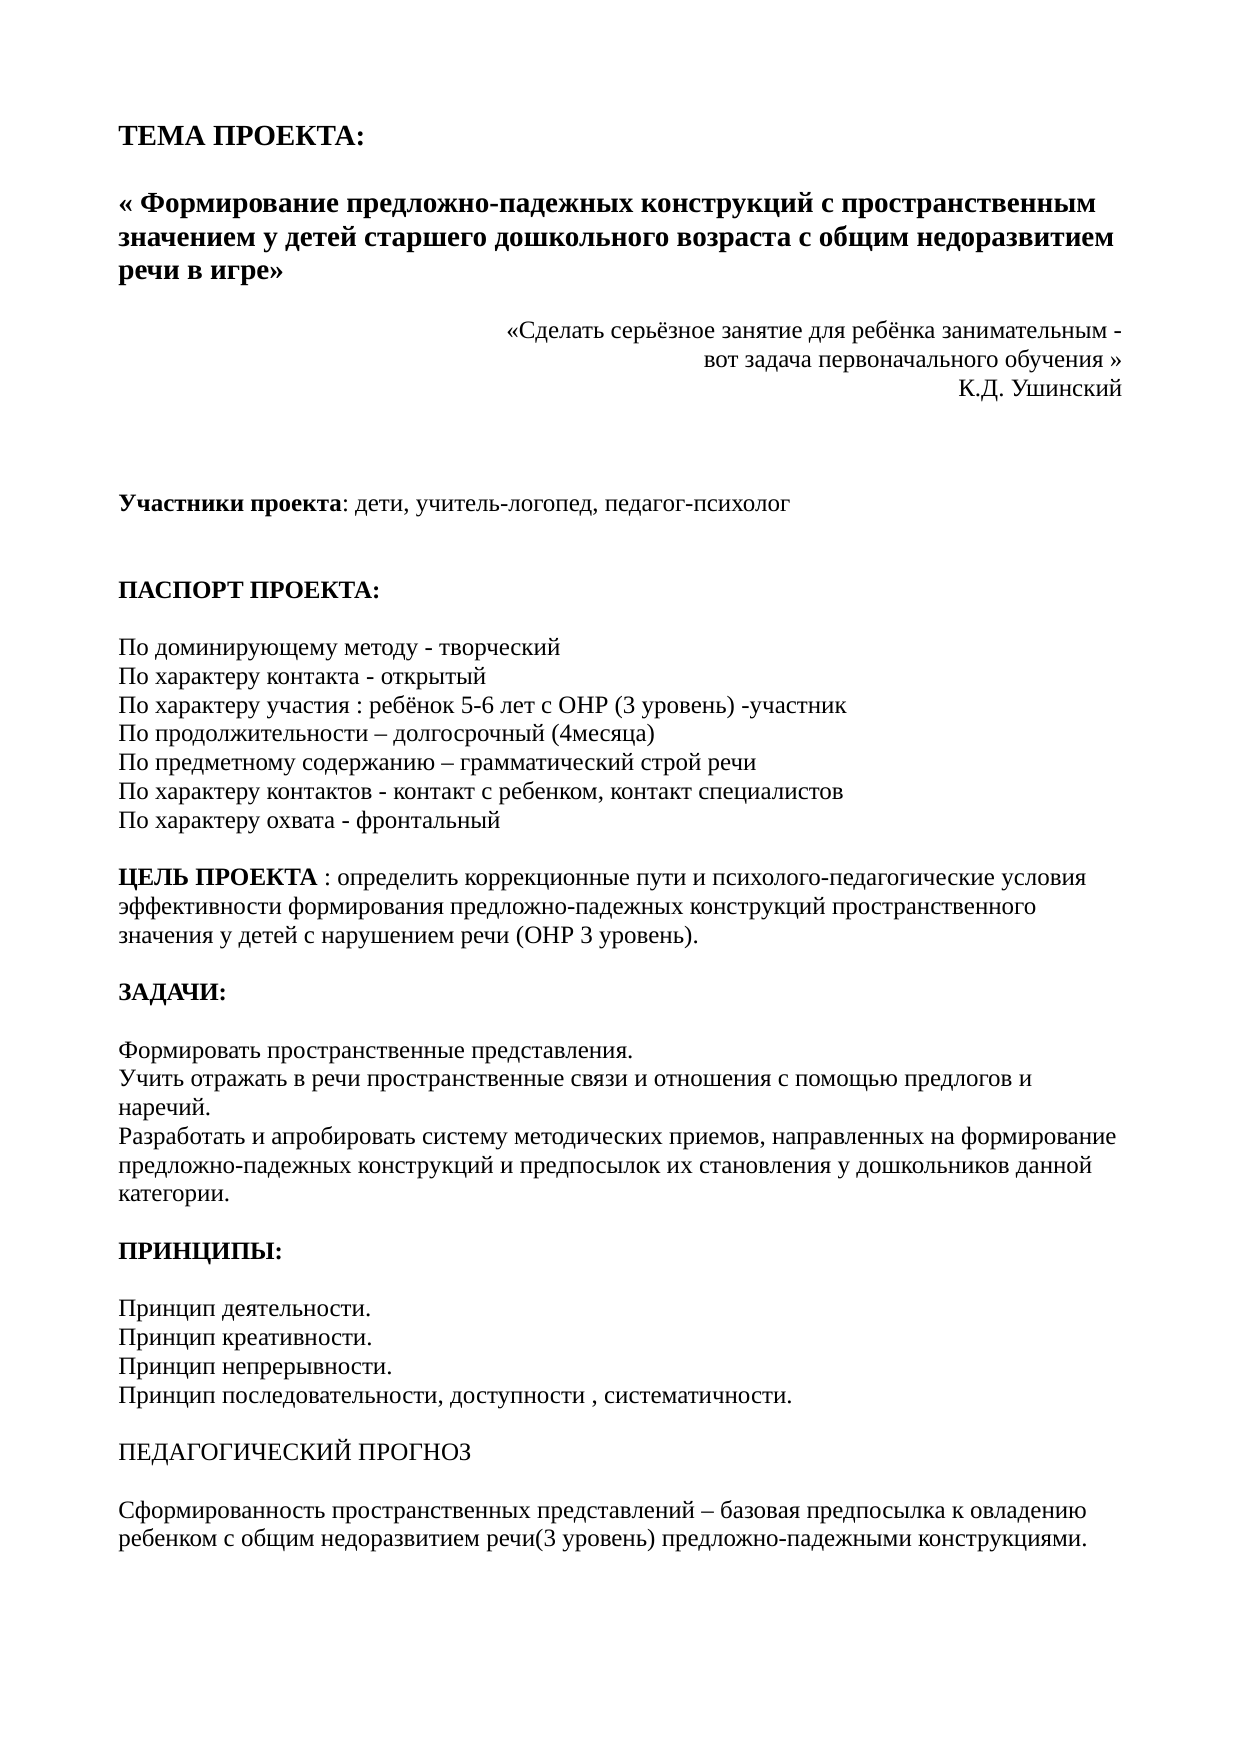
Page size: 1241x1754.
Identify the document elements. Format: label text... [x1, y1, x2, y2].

text «Сделать серьёзное занятие для ребёнка занимательным - вот задача первоначального обучения » К.Д. Ушинский [118, 315, 1122, 402]
text Участники проекта: дети, учитель-логопед, педагог-психолог ПАСПОРТ ПРОЕКТА: По доминирующему методу - творческий По характеру контакта - открытый По характеру участия : ребёнок 5-6 лет с ОНР (3 уровень) -участник По продолжительности – долгосрочный (4месяца) По предметному содержанию – грамматический строй речи По характеру контактов - контакт с ребенком, контакт специалистов По характеру охвата - фронтальный ЦЕЛЬ ПРОЕКТА : определить коррекционные пути и психолого-педагогические условия эффективности формирования предложно-падежных конструкций пространственного значения у детей с нарушением речи (ОНР 3 уровень). ЗАДАЧИ: Формировать пространственные представления. Учить отражать в речи пространственные связи и отношения с помощью предлогов и наречий. Разработать и апробировать систему методических приемов, направленных на формирование предложно-падежных конструкций и предпосылок их становления у дошкольников данной категории. ПРИНЦИПЫ: Принцип деятельности. Принцип креативности. Принцип непрерывности. Принцип последовательности, доступности , систематичности. ПЕДАГОГИЧЕСКИЙ ПРОГНОЗ Сформированность пространственных представлений – базовая предпосылка к овладению ребенком с общим недоразвитием речи(3 уровень) предложно-падежными конструкциями. [118, 431, 1122, 1610]
text ТЕМА ПРОЕКТА: « Формирование предложно-падежных конструкций с пространственным значением у детей старшего дошкольного возраста с общим недоразвитием речи в игре» [118, 118, 1122, 286]
